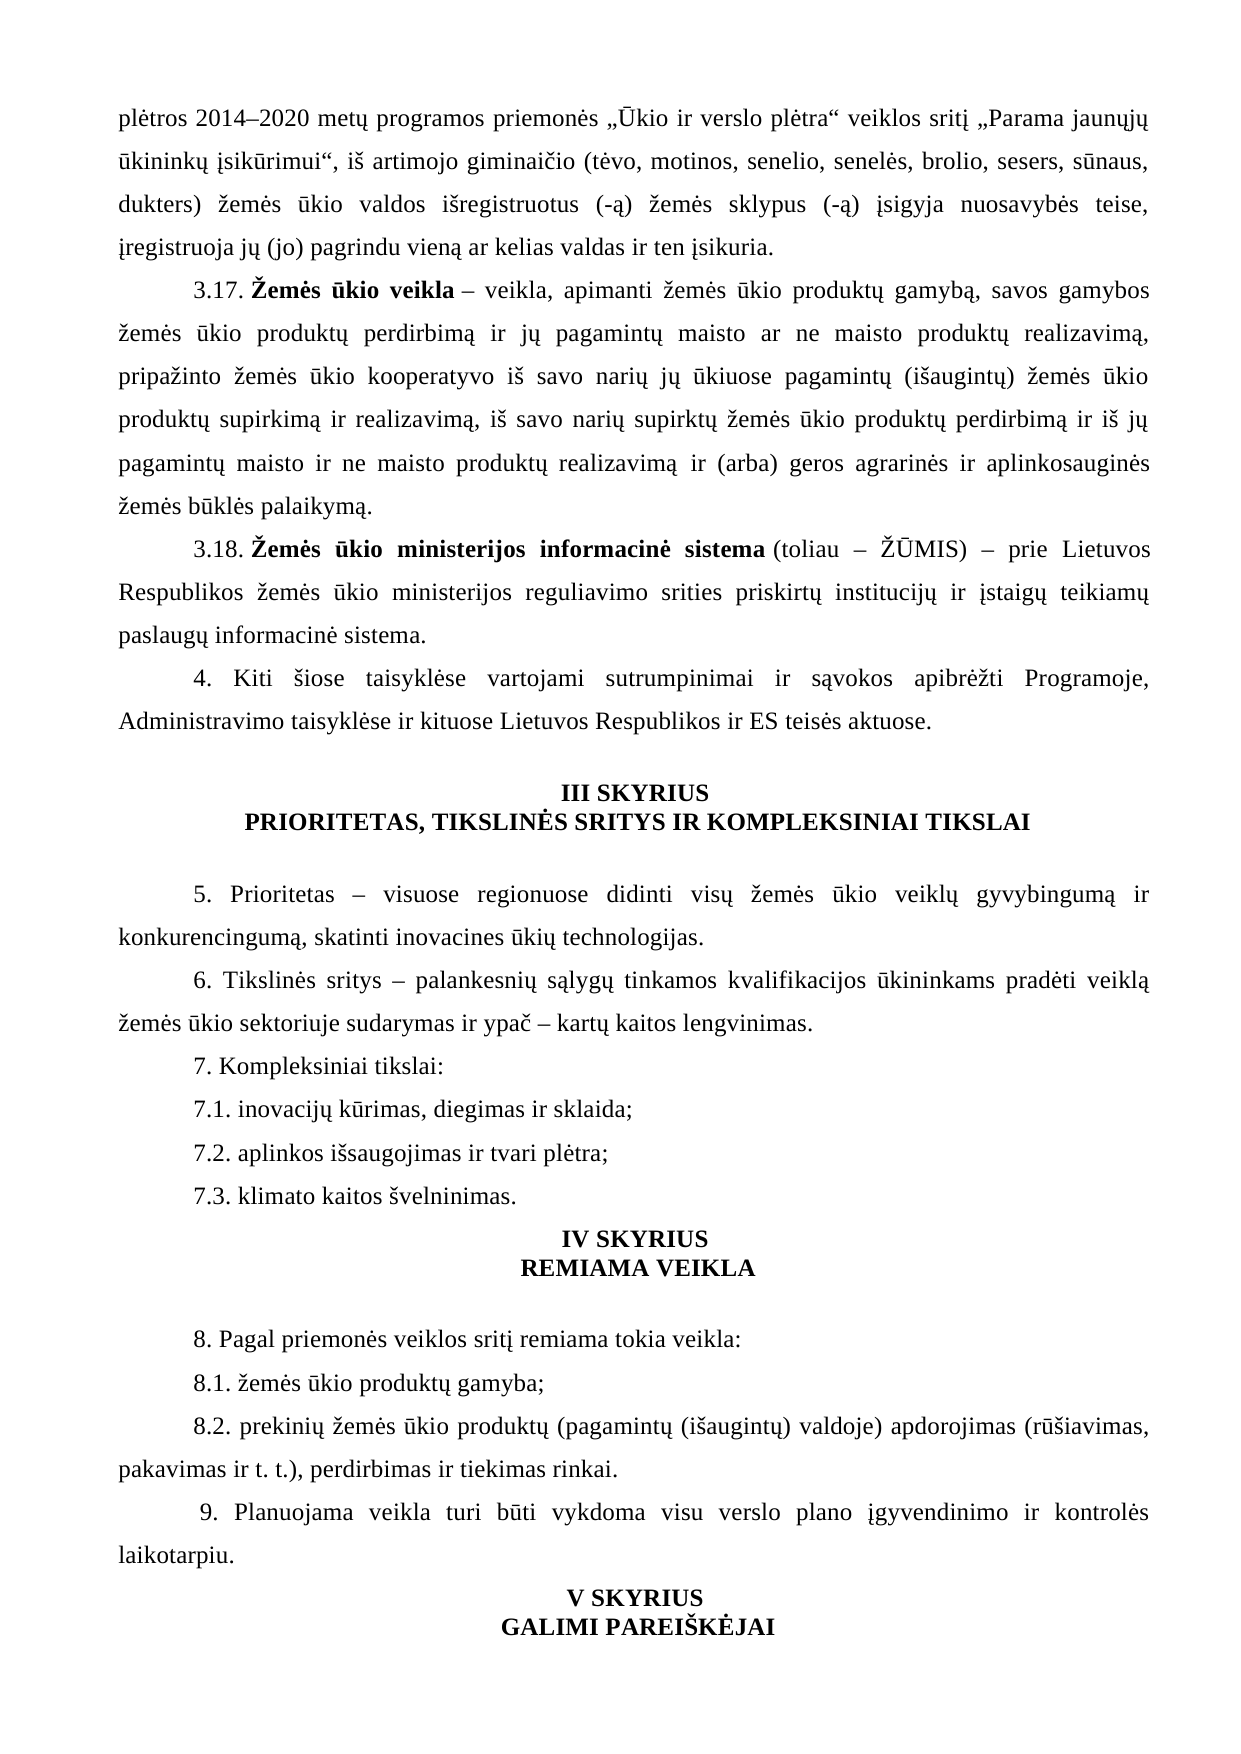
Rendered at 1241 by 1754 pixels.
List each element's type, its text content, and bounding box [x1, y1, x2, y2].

text V SKYRIUS [118, 1583, 1152, 1612]
text 9. Planuojama veikla turi būti vykdoma visu verslo plano įgyvendinimo ir kontrolės laikotarpiu. [118, 1497, 1152, 1569]
text 8.1. žemės ūkio produktų gamyba; [118, 1368, 1152, 1396]
text 7.1. inovacijų kūrimas, diegimas ir sklaida; [118, 1094, 1152, 1123]
text 7. Kompleksiniai tikslai: [118, 1051, 1152, 1080]
text 5. Prioritetas – visuose regionuose didinti visų žemės ūkio veiklų gyvybingumą ir konkurencingumą, skatinti inovacines ūkių technologijas. [118, 879, 1152, 951]
text plėtros 2014–2020 metų programos priemonės „Ūkio ir verslo plėtra“ veiklos sritį „Parama jaunųjų ūkininkų įsikūrimui“, iš artimojo giminaičio (tėvo, motinos, senelio, senelės, brolio, sesers, sūnaus, dukters) žemės ūkio valdos išregistruotus (-ą) žemės sklypus (-ą) įsigyja nuosavybės teise, įregistruoja jų (jo) pagrindu vieną ar kelias valdas ir ten įsikuria. [118, 103, 1152, 261]
text 3.18. Žemės ūkio ministerijos informacinė sistema (toliau – ŽŪMIS) – prie Lietuvos Respublikos žemės ūkio ministerijos reguliavimo srities priskirtų institucijų ir įstaigų teikiamų paslaugų informacinė sistema. [118, 534, 1152, 649]
text GALIMI PAREIŠKĖJAI [118, 1612, 1152, 1641]
text 3.17. Žemės ūkio veikla – veikla, apimanti žemės ūkio produktų gamybą, savos gamybos žemės ūkio produktų perdirbimą ir jų pagamintų maisto ar ne maisto produktų realizavimą, pripažinto žemės ūkio kooperatyvo iš savo narių jų ūkiuose pagamintų (išaugintų) žemės ūkio produktų supirkimą ir realizavimą, iš savo narių supirktų žemės ūkio produktų perdirbimą ir iš jų pagamintų maisto ir ne maisto produktų realizavimą ir (arba) geros agrarinės ir aplinkosauginės žemės būklės palaikymą. [118, 275, 1152, 519]
text 6. Tikslinės sritys – palankesnių sąlygų tinkamos kvalifikacijos ūkininkams pradėti veiklą žemės ūkio sektoriuje sudarymas ir ypač – kartų kaitos lengvinimas. [118, 965, 1152, 1037]
text 8. Pagal priemonės veiklos sritį remiama tokia veikla: [118, 1324, 1152, 1353]
text 8.2. prekinių žemės ūkio produktų (pagamintų (išaugintų) valdoje) apdorojimas (rūšiavimas, pakavimas ir t. t.), perdirbimas ir tiekimas rinkai. [118, 1411, 1152, 1483]
text III SKYRIUS [118, 778, 1152, 807]
text REMIAMA VEIKLA [118, 1253, 1152, 1281]
text 4. Kiti šiose taisyklėse vartojami sutrumpinimai ir sąvokos apibrėžti Programoje, Administravimo taisyklėse ir kituose Lietuvos Respublikos ir ES teisės aktuose. [118, 663, 1152, 735]
text PRIORITETAS, TIKSLINĖS SRITYS IR KOMPLEKSINIAI TIKSLAI [118, 807, 1152, 836]
text 7.3. klimato kaitos švelninimas. [118, 1181, 1152, 1209]
text 7.2. aplinkos išsaugojimas ir tvari plėtra; [118, 1138, 1152, 1166]
text IV SKYRIUS [118, 1224, 1152, 1253]
